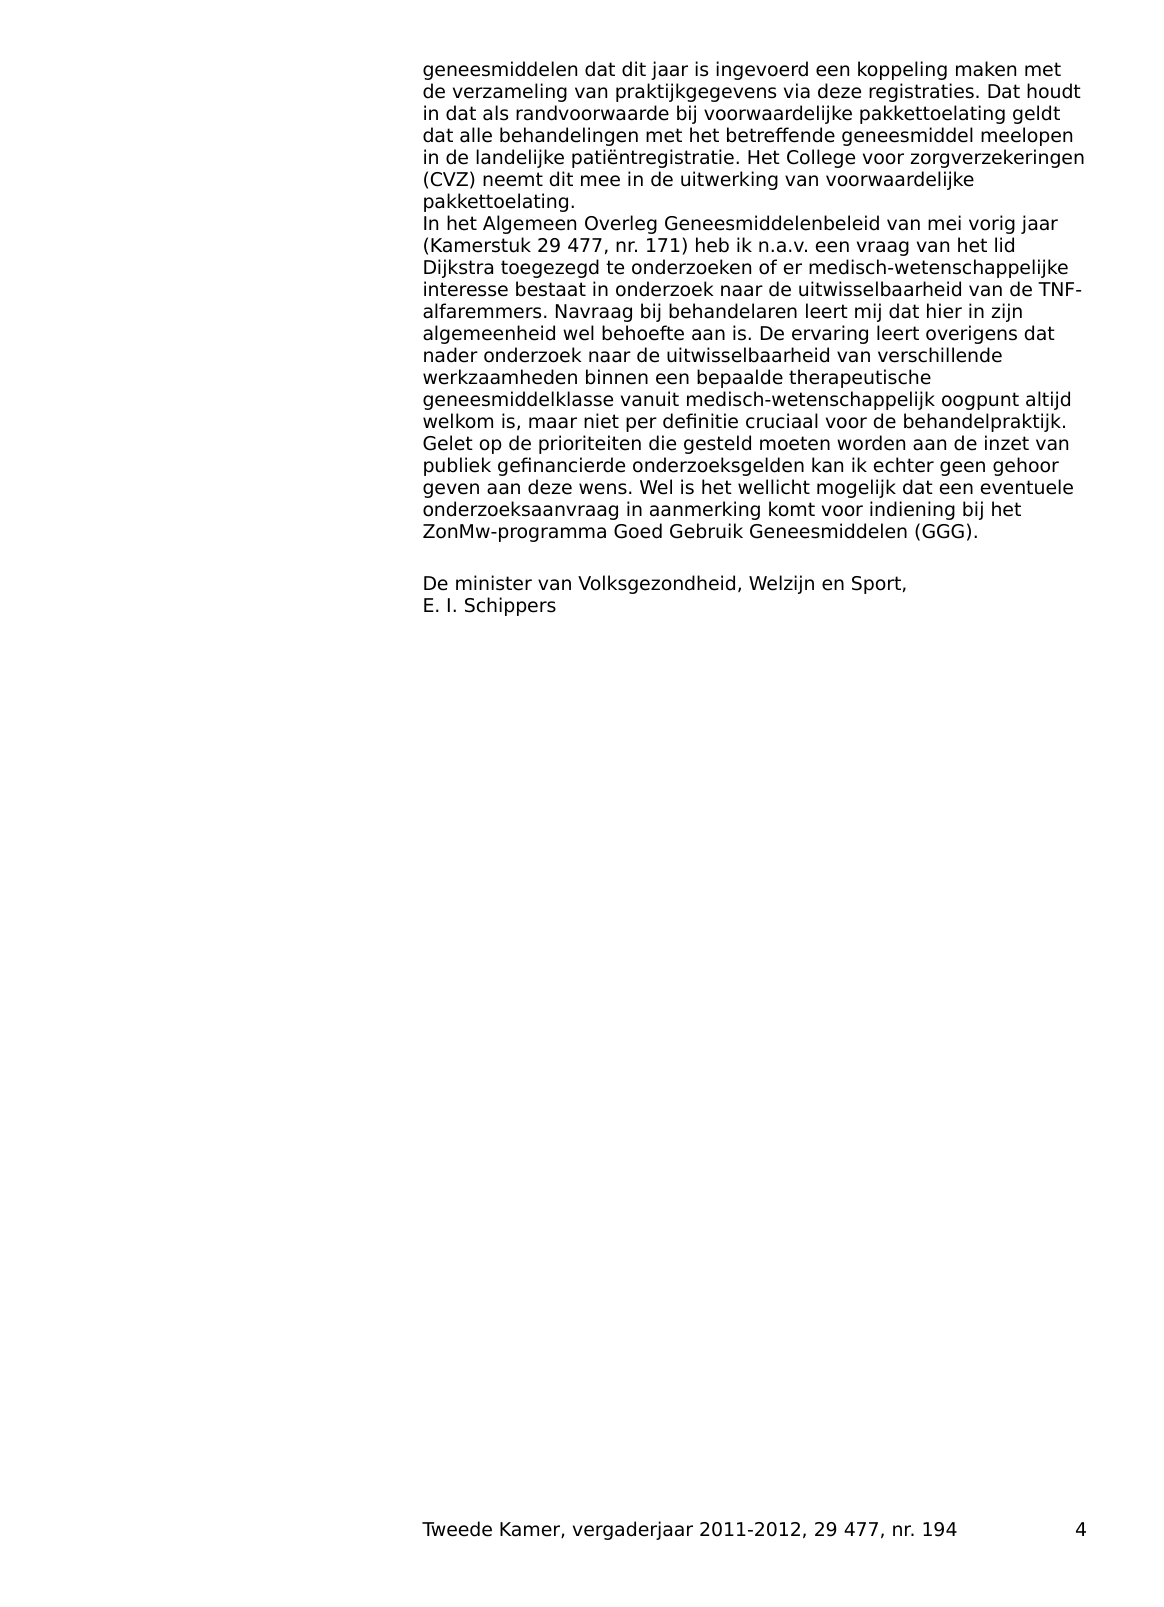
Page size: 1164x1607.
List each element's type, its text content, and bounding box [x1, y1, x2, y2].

text De minister van Volksgezondheid, Welzijn en Sport, E. I. Schippers [422, 573, 1087, 617]
text In het Algemeen Overleg Geneesmiddelenbeleid van mei vorig jaar (Kamerstuk 29 477, nr. 171) heb ik n.a.v. een vraag van het lid Dijkstra toegezegd te onderzoeken of er medisch-wetenschappelijke interesse bestaat in onderzoek naar de uitwisselbaarheid van de TNF-alfaremmers. Navraag bij behandelaren leert mij dat hier in zijn algemeenheid wel behoefte aan is. De ervaring leert overigens dat nader onderzoek naar de uitwisselbaarheid van verschillende werkzaamheden binnen een bepaalde therapeutische geneesmiddelklasse vanuit medisch-wetenschappelijk oogpunt altijd welkom is, maar niet per definitie cruciaal voor de behandelpraktijk. Gelet op de prioriteiten die gesteld moeten worden aan de inzet van publiek gefinancierde onderzoeksgelden kan ik echter geen gehoor geven aan deze wens. Wel is het wellicht mogelijk dat een eventuele onderzoeksaanvraag in aanmerking komt voor indiening bij het ZonMw-programma Goed Gebruik Geneesmiddelen (GGG). [422, 213, 1087, 543]
text geneesmiddelen dat dit jaar is ingevoerd een koppeling maken met de verzameling van praktijkgegevens via deze registraties. Dat houdt in dat als randvoorwaarde bij voorwaardelijke pakkettoelating geldt dat alle behandelingen met het betreffende geneesmiddel meelopen in de landelijke patiëntregistratie. Het College voor zorgverzekeringen (CVZ) neemt dit mee in de uitwerking van voorwaardelijke pakkettoelating. [422, 59, 1087, 213]
